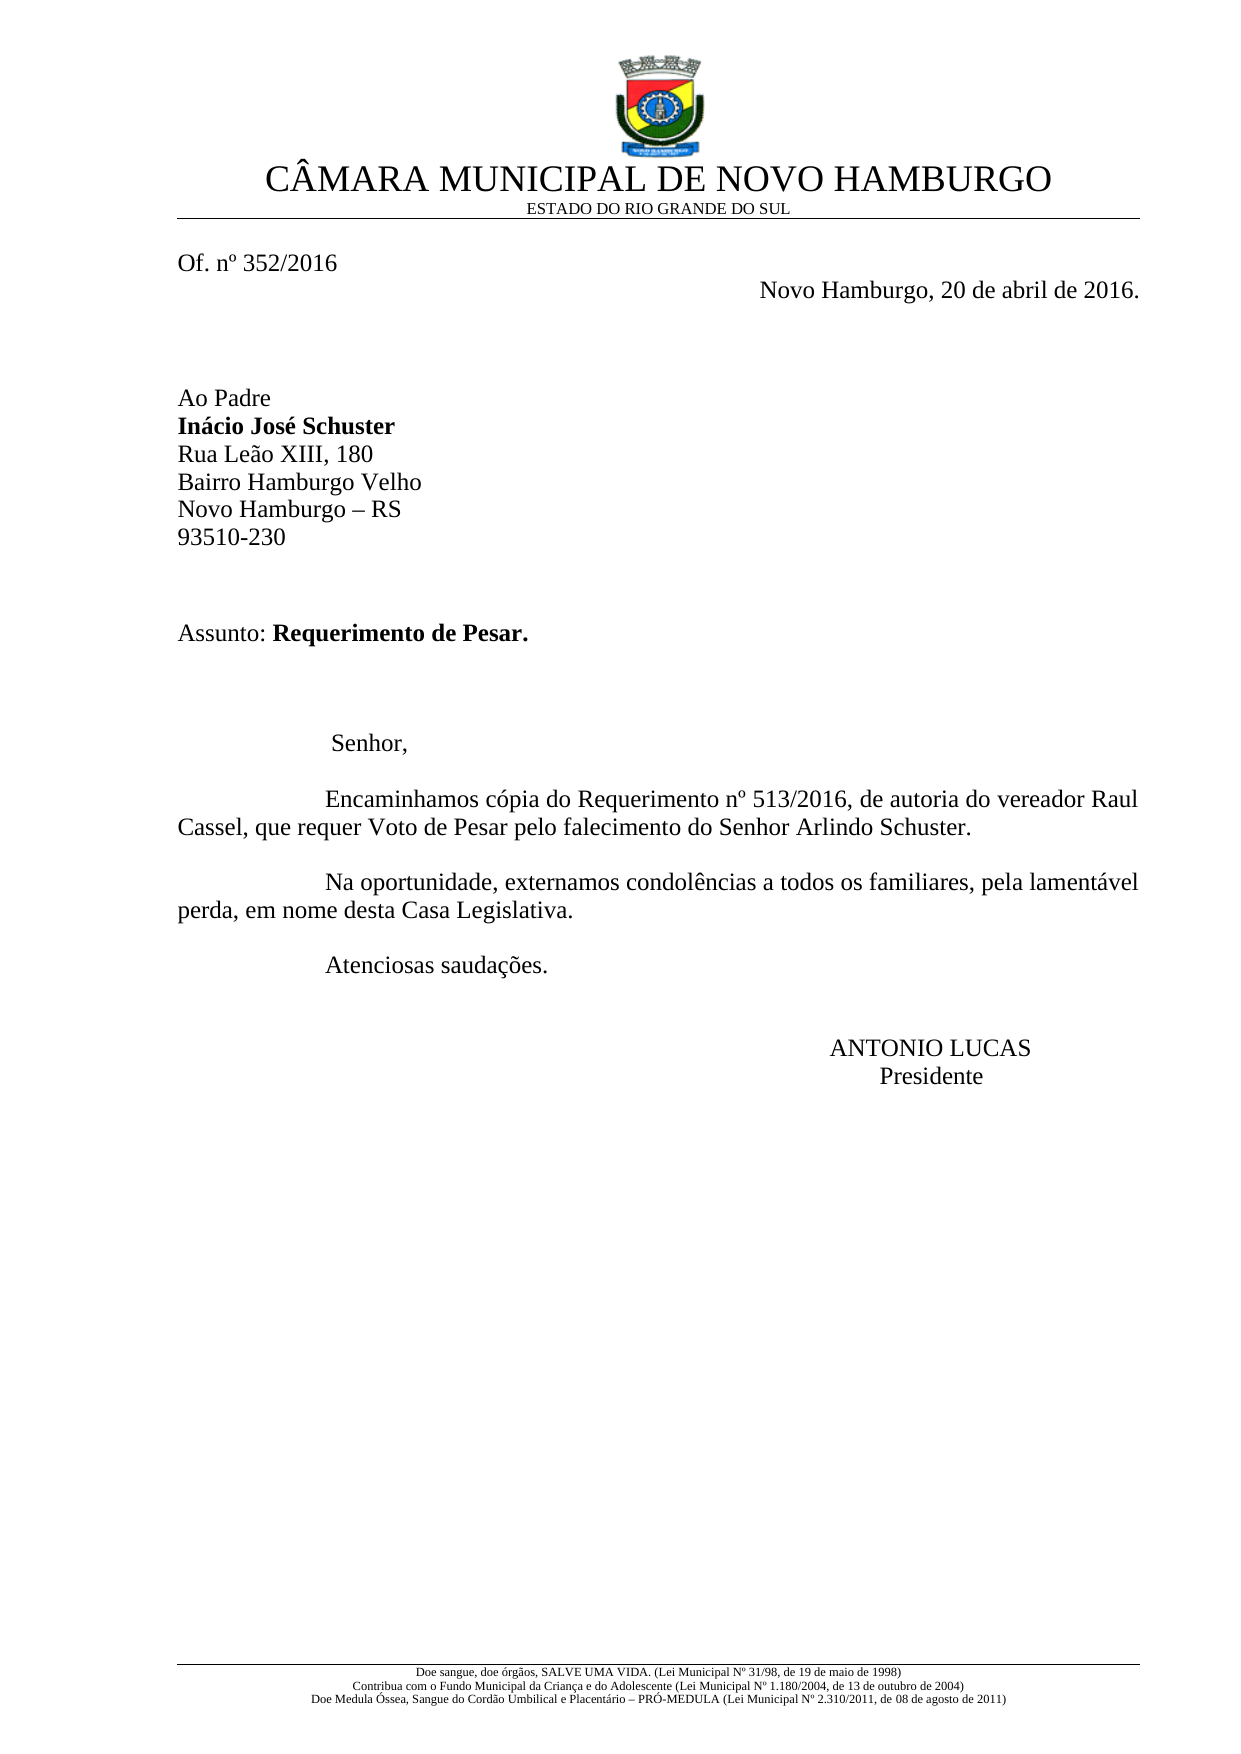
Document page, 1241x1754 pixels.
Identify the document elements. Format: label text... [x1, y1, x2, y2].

text Novo Hamburgo – RS [177, 495, 1140, 523]
text Atenciosas saudações. [177, 951, 1140, 979]
text Bairro Hamburgo Velho [177, 468, 1140, 495]
text Presidente [179, 1062, 1140, 1090]
text 93510-230 [177, 523, 1140, 551]
text Ao Padre [177, 384, 1140, 412]
text Na oportunidade, externamos condolências a todos os familiares, pela lamentável perda, em nome desta Casa Legislativa. [177, 868, 1140, 923]
text ANTONIO LUCAS [179, 1034, 1140, 1062]
text Novo Hamburgo, 20 de abril de 2016. [177, 276, 1140, 304]
text Senhor, [177, 729, 1140, 757]
text Rua Leão XIII, 180 [177, 440, 1140, 468]
text Assunto: Requerimento de Pesar. [177, 619, 1140, 646]
text Encaminhamos cópia do Requerimento nº 513/2016, de autoria do vereador Raul Cassel, que requer Voto de Pesar pelo falecimento do Senhor Arlindo Schuster. [177, 785, 1140, 840]
text Of. nº 352/2016 [177, 249, 1140, 276]
text Inácio José Schuster [177, 412, 1140, 440]
picture [608, 47, 709, 163]
